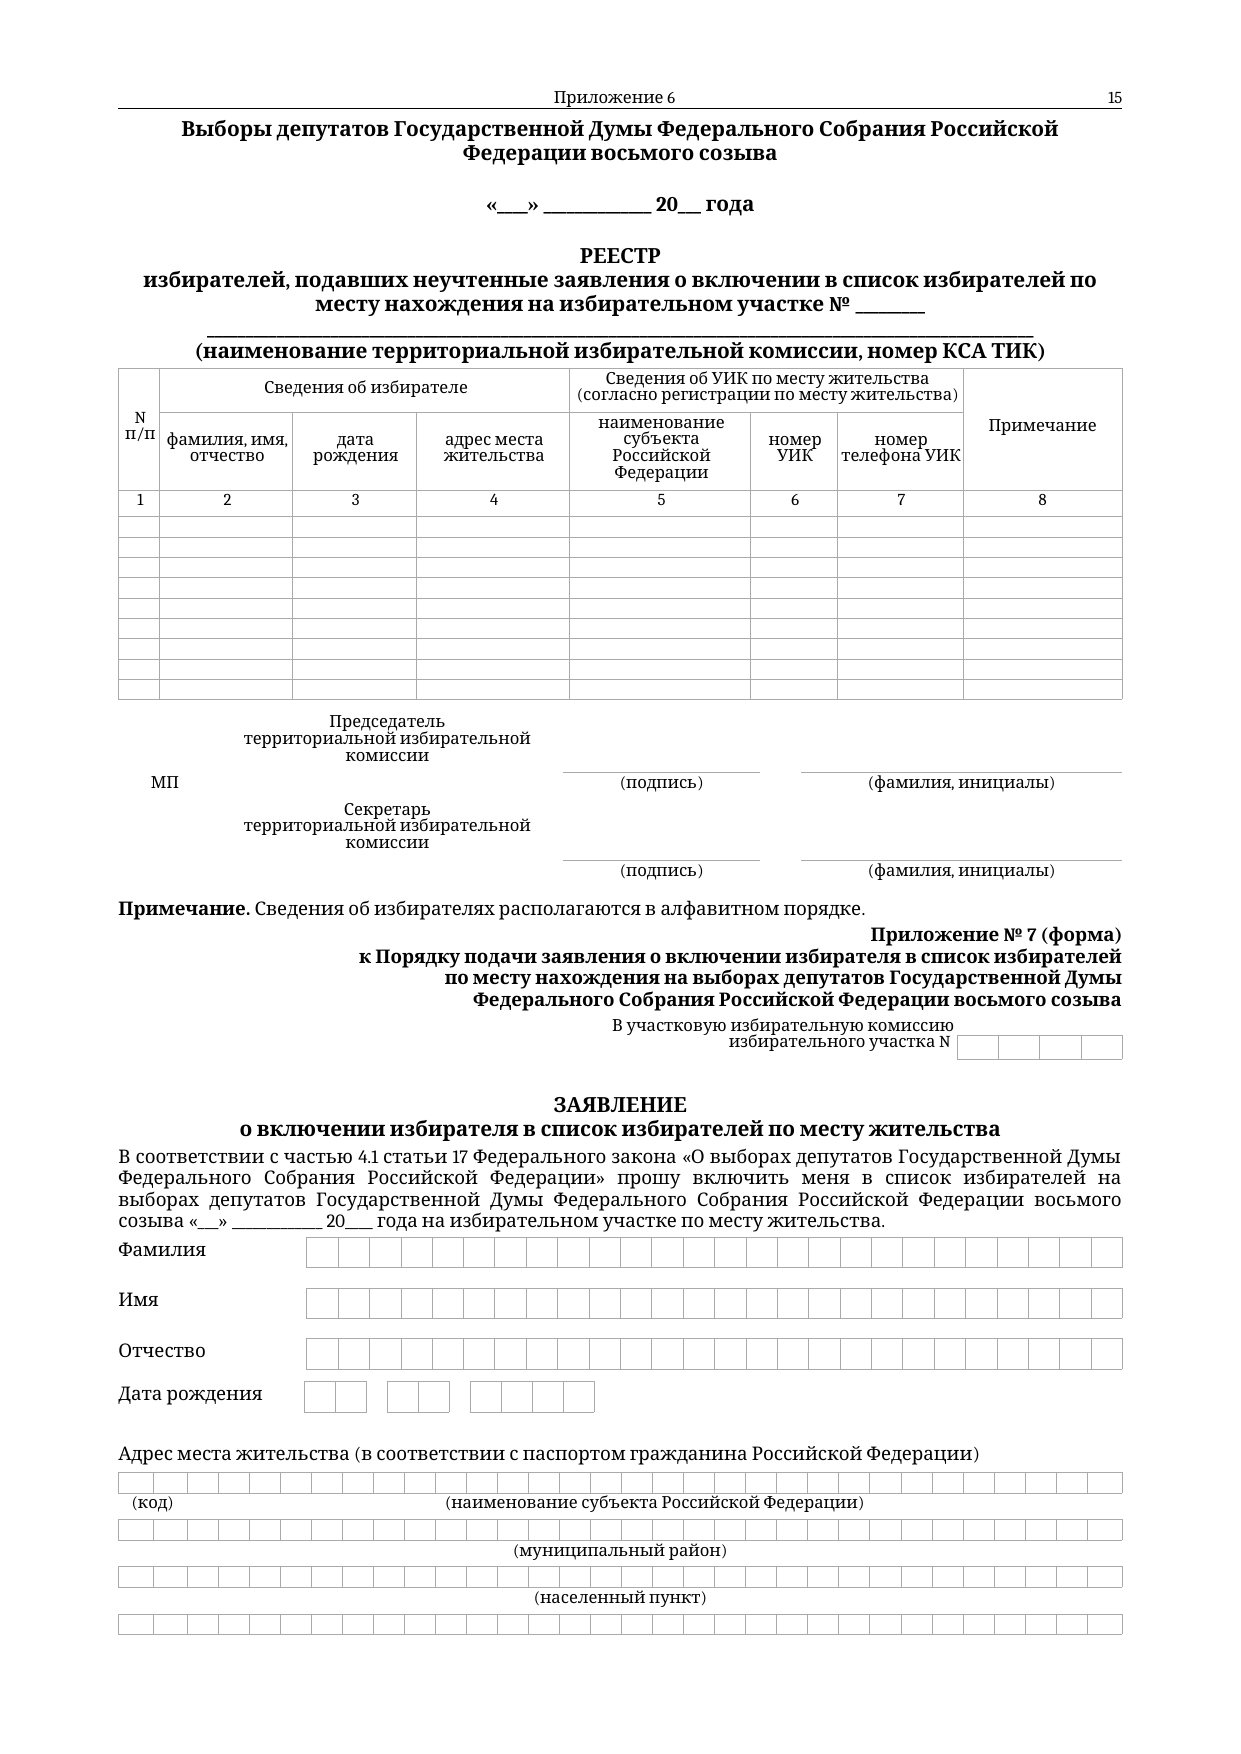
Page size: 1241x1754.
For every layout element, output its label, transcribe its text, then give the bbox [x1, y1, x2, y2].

table_cell [307, 1339, 338, 1369]
table_cell наименование субъекта Российской Федерации [570, 413, 750, 489]
table_cell [1057, 1567, 1087, 1587]
table_cell [374, 1520, 404, 1539]
table_cell [558, 1319, 589, 1338]
table_cell [1059, 1268, 1091, 1287]
table_cell [417, 599, 569, 618]
text Примечание. Сведения об избирателях располагаются в алфавитном порядке. [118, 899, 1122, 920]
table_cell [715, 1339, 746, 1369]
table_cell (подпись) [563, 861, 760, 886]
table_cell [498, 1473, 528, 1492]
table_cell [464, 1339, 494, 1369]
table_header [118, 712, 211, 772]
table_cell [250, 1615, 280, 1634]
table_cell [872, 1289, 902, 1318]
table_cell [933, 1520, 963, 1539]
table_cell [118, 1412, 304, 1432]
table_cell [529, 1473, 559, 1492]
table_header [305, 1382, 335, 1412]
table_cell [715, 1473, 745, 1492]
table_cell [418, 1413, 449, 1432]
table_header Дата рождения [118, 1381, 304, 1412]
table_cell [343, 1567, 373, 1587]
table_cell (фамилия, инициалы) [801, 773, 1122, 799]
table_cell [751, 639, 837, 658]
table_cell [526, 1319, 557, 1338]
table_cell [312, 1567, 342, 1587]
table_cell [933, 1473, 963, 1492]
table_header Председатель территориальной избирательной комиссии [211, 712, 563, 772]
table_cell [160, 517, 292, 537]
table_cell [903, 1289, 934, 1318]
table_cell [560, 1567, 590, 1587]
table_cell [714, 1319, 746, 1338]
table_cell [715, 1615, 745, 1634]
table_cell [964, 680, 1122, 699]
table_header [621, 1238, 651, 1267]
table_cell 3 [293, 491, 416, 516]
table_header [336, 1382, 366, 1412]
table_cell [683, 1268, 714, 1287]
table_header [998, 1015, 1039, 1035]
table_cell [841, 1339, 871, 1369]
table_cell [527, 1339, 557, 1369]
table_cell [751, 619, 837, 638]
table_cell [281, 1615, 311, 1634]
table_cell [119, 599, 159, 618]
table_cell [160, 599, 292, 618]
table_header [402, 1238, 432, 1267]
table_cell [777, 1615, 807, 1634]
table_cell [312, 1520, 342, 1539]
table_cell [751, 680, 837, 699]
table_cell [1026, 1520, 1056, 1539]
table_cell [370, 1339, 401, 1369]
table_cell [417, 558, 569, 577]
table_cell [591, 1615, 621, 1634]
table_cell [1088, 1567, 1122, 1587]
table_cell [841, 1289, 871, 1318]
table_cell [1057, 1473, 1087, 1492]
table_cell [558, 1289, 589, 1318]
table_header Фамилия [118, 1237, 306, 1267]
table_cell [467, 1473, 497, 1492]
table_cell [495, 1289, 526, 1318]
table_cell 5 [570, 491, 750, 516]
table_cell [417, 639, 569, 658]
table_cell [746, 1520, 776, 1539]
table_cell [746, 1567, 776, 1587]
table_cell [995, 1615, 1025, 1634]
table_cell [1040, 1036, 1081, 1059]
table_cell [839, 1473, 869, 1492]
table_cell [366, 1412, 387, 1432]
table_header [564, 1382, 594, 1412]
table_cell [154, 1520, 187, 1539]
table_cell [683, 1319, 714, 1338]
table_cell [746, 1319, 777, 1338]
table_cell [154, 1473, 187, 1492]
table_cell 6 [751, 491, 837, 516]
table_cell [250, 1567, 280, 1587]
table_cell [160, 558, 292, 577]
table_cell [751, 660, 837, 679]
table_cell [997, 1268, 1028, 1287]
table_header [684, 1238, 714, 1267]
table_cell [467, 1520, 497, 1539]
table_cell [1026, 1567, 1056, 1587]
table_header [872, 1238, 902, 1267]
table_cell [560, 1615, 590, 1634]
table_cell [470, 1413, 501, 1432]
table_header [495, 1238, 526, 1267]
table_cell [570, 517, 750, 537]
table_cell [995, 1520, 1025, 1539]
table_cell [312, 1473, 342, 1492]
table_cell [526, 1268, 557, 1287]
table_cell МП [118, 772, 211, 799]
table_cell [902, 1567, 932, 1587]
table_cell [405, 1520, 435, 1539]
table_cell [903, 1339, 934, 1369]
table_cell [119, 1567, 153, 1587]
table_cell 7 [838, 491, 963, 516]
table_cell [1088, 1615, 1122, 1634]
table_header [957, 1015, 998, 1035]
table_cell [964, 599, 1122, 618]
table_cell [433, 1339, 463, 1369]
table_cell [529, 1567, 559, 1587]
table_cell [999, 1036, 1039, 1059]
table_cell [498, 1520, 528, 1539]
table_cell [653, 1615, 683, 1634]
table_cell [838, 639, 963, 658]
table_cell [751, 599, 837, 618]
table_cell [594, 1412, 1122, 1432]
table_cell (муниципальный район) [118, 1541, 1122, 1566]
table_header [715, 1238, 746, 1267]
table_cell [964, 517, 1122, 537]
table_cell адрес места жительства [417, 413, 569, 489]
table_header Сведения об УИК по месту жительства (согласно регистрации по месту жительства) [570, 369, 963, 412]
table_cell [935, 1289, 965, 1318]
table_header [307, 1238, 338, 1267]
table_cell [436, 1615, 466, 1634]
table_cell [1057, 1615, 1087, 1634]
table_cell [570, 619, 750, 638]
table_cell [119, 578, 159, 598]
table_cell [838, 558, 963, 577]
table_cell [118, 799, 211, 859]
table_cell [119, 660, 159, 679]
table_cell [495, 1339, 526, 1369]
table_cell (код) [118, 1494, 187, 1519]
table_cell [563, 1413, 594, 1432]
table_cell [436, 1473, 466, 1492]
table_cell [653, 1473, 683, 1492]
table_header [558, 1238, 589, 1267]
table_cell [387, 1413, 418, 1432]
table_cell [498, 1567, 528, 1587]
table_cell [622, 1567, 652, 1587]
table_cell [570, 639, 750, 658]
table_cell [746, 1615, 776, 1634]
table_cell [211, 772, 563, 799]
table_cell [934, 1319, 965, 1338]
table_cell [119, 1615, 153, 1634]
table_cell [293, 517, 416, 537]
table_cell дата рождения [293, 413, 416, 489]
table_cell [307, 1289, 338, 1318]
table_cell [211, 860, 563, 886]
table_cell [417, 619, 569, 638]
table_cell [964, 558, 1122, 577]
table_cell [777, 1567, 807, 1587]
table_cell [563, 799, 760, 859]
table_header Адрес места жительства (в соответствии с паспортом гражданина Российской Федерации) [118, 1445, 1122, 1472]
table_cell [432, 1268, 463, 1287]
table_header [778, 1238, 808, 1267]
table_cell [449, 1412, 470, 1432]
table_header [841, 1238, 871, 1267]
table_cell [751, 558, 837, 577]
table_cell [119, 619, 159, 638]
table_cell [964, 1567, 994, 1587]
table_header [419, 1382, 449, 1412]
table_cell [684, 1339, 714, 1369]
table_cell [1091, 1268, 1122, 1287]
table_cell [651, 1319, 683, 1338]
table_cell [119, 558, 159, 577]
table_cell [1059, 1319, 1091, 1338]
table_cell [1026, 1473, 1056, 1492]
table_cell [374, 1567, 404, 1587]
table_cell [1028, 1319, 1059, 1338]
table_cell [871, 1268, 902, 1287]
table_cell [343, 1520, 373, 1539]
table_cell [653, 1567, 683, 1587]
subtitle «____» ______________ 20___ года [118, 193, 1122, 217]
table_cell [527, 1289, 557, 1318]
table_header [747, 1238, 777, 1267]
table_cell [250, 1520, 280, 1539]
table_cell [777, 1473, 807, 1492]
table_cell [338, 1319, 369, 1338]
table_cell [463, 1268, 494, 1287]
table_cell [369, 1319, 401, 1338]
table_cell [622, 1520, 652, 1539]
table_cell [119, 517, 159, 537]
table_cell [160, 619, 292, 638]
table_header [388, 1382, 418, 1412]
table_cell [417, 680, 569, 699]
table_header [527, 1238, 557, 1267]
table_cell [840, 1319, 871, 1338]
table_cell [417, 578, 569, 598]
table_cell [801, 799, 1122, 859]
table_cell [622, 1473, 652, 1492]
table_cell [777, 1319, 808, 1338]
table_cell [281, 1567, 311, 1587]
table_header [590, 1238, 620, 1267]
table_cell [958, 1036, 998, 1059]
table_cell [652, 1289, 683, 1318]
table_cell [402, 1339, 432, 1369]
table_cell [529, 1615, 559, 1634]
table_cell [374, 1615, 404, 1634]
table_cell [964, 1615, 994, 1634]
table_cell [838, 538, 963, 557]
table_header [533, 1382, 563, 1412]
table_header [563, 712, 760, 772]
table_cell [840, 1268, 871, 1287]
table_cell [463, 1319, 494, 1338]
table_header [433, 1238, 463, 1267]
table_cell [374, 1473, 404, 1492]
table_cell [570, 599, 750, 618]
table_cell [306, 1319, 338, 1338]
table_cell [684, 1615, 714, 1634]
table_cell [684, 1473, 714, 1492]
table_header [464, 1238, 494, 1267]
table_cell [966, 1339, 997, 1369]
table_cell [808, 1520, 838, 1539]
table_cell [838, 680, 963, 699]
table_cell [964, 660, 1122, 679]
table_cell [293, 538, 416, 557]
subtitle РЕЕСТР избирателей, подавших неучтенные заявления о включении в список избирателей по месту нахождения на избирательном участке № _________ ___________________________________________________________________________________________________________ (наименование территориальной избирательной комиссии, номер КСА ТИК) [118, 244, 1122, 364]
table_cell [715, 1289, 746, 1318]
table_cell [902, 1615, 932, 1634]
table_cell [293, 680, 416, 699]
table_cell [1060, 1289, 1091, 1318]
table_cell [591, 1520, 621, 1539]
table_cell [219, 1615, 249, 1634]
table_cell 1 [119, 491, 159, 516]
table_cell [621, 1289, 651, 1318]
table_cell [118, 860, 211, 886]
table_cell [1057, 1520, 1087, 1539]
table_cell [715, 1520, 745, 1539]
table_header [595, 1381, 1122, 1412]
table_cell [808, 1268, 840, 1287]
table_cell [532, 1413, 563, 1432]
table_cell [809, 1339, 840, 1369]
table_cell [558, 1268, 589, 1287]
table_cell [995, 1567, 1025, 1587]
table_cell [964, 578, 1122, 598]
table_cell [281, 1473, 311, 1492]
table_cell [560, 1473, 590, 1492]
table_cell [160, 538, 292, 557]
table_cell [118, 1035, 429, 1059]
table_cell [620, 1268, 651, 1287]
table_cell [838, 517, 963, 537]
table_cell [809, 1289, 840, 1318]
table_cell [343, 1473, 373, 1492]
table_header [966, 1238, 997, 1267]
table_header [1040, 1015, 1081, 1035]
table_header [652, 1238, 683, 1267]
table_cell [998, 1339, 1028, 1369]
table_cell [838, 578, 963, 598]
table_cell [560, 1520, 590, 1539]
table_cell [870, 1567, 901, 1587]
table_cell [777, 1268, 808, 1287]
table_cell (населенный пункт) [118, 1588, 1122, 1614]
table_cell [902, 1520, 932, 1539]
table_cell [417, 538, 569, 557]
table_cell [188, 1615, 218, 1634]
table_header [1092, 1238, 1122, 1267]
table_cell [589, 1268, 620, 1287]
table_cell [1092, 1289, 1122, 1318]
table_cell [570, 538, 750, 557]
table_cell [1088, 1520, 1122, 1539]
table_header Сведения об избирателе [160, 369, 569, 412]
table_cell [188, 1520, 218, 1539]
table_cell [871, 1319, 902, 1338]
table_cell [369, 1268, 401, 1287]
table_cell [281, 1520, 311, 1539]
table_cell [751, 578, 837, 598]
table_cell [590, 1339, 620, 1369]
table_cell [839, 1615, 869, 1634]
table_cell [498, 1615, 528, 1634]
table_cell [777, 1520, 807, 1539]
table_cell [808, 1319, 840, 1338]
table_cell [760, 860, 801, 886]
table_cell [746, 1268, 777, 1287]
table_cell (наименование субъекта Российской Федерации) [187, 1494, 1122, 1519]
table_header [339, 1238, 369, 1267]
table_header [450, 1381, 470, 1412]
table_cell [1029, 1339, 1059, 1369]
table_cell [293, 660, 416, 679]
table_cell [501, 1413, 532, 1432]
table_cell [870, 1615, 901, 1634]
table_cell [935, 1339, 965, 1369]
table_cell [305, 1413, 335, 1432]
table_cell [570, 680, 750, 699]
subtitle ЗАЯВЛЕНИЕ о включении избирателя в список избирателей по месту жительства [118, 1094, 1122, 1142]
table_cell [405, 1567, 435, 1587]
table_header [998, 1238, 1028, 1267]
table_cell [436, 1520, 466, 1539]
table_cell 4 [417, 491, 569, 516]
table_cell [293, 578, 416, 598]
table_cell [118, 1318, 306, 1338]
table_cell [402, 1289, 432, 1318]
table_cell [747, 1289, 777, 1318]
table_header N п/п [119, 369, 159, 489]
table_cell [405, 1473, 435, 1492]
table_cell [160, 639, 292, 658]
table_cell [622, 1615, 652, 1634]
table_cell [405, 1615, 435, 1634]
table_cell номер УИК [751, 413, 837, 489]
table_header [370, 1238, 401, 1267]
table_header [502, 1382, 532, 1412]
table_cell [1026, 1615, 1056, 1634]
table_cell [839, 1567, 869, 1587]
table_cell [933, 1615, 963, 1634]
table_cell [160, 680, 292, 699]
table_cell [467, 1615, 497, 1634]
table_cell 8 [964, 491, 1122, 516]
table_cell номер телефона УИК [838, 413, 963, 489]
table_cell [839, 1520, 869, 1539]
table_cell [339, 1289, 369, 1318]
table_cell [808, 1615, 838, 1634]
table_cell [467, 1567, 497, 1587]
table_header [471, 1382, 501, 1412]
table_cell [760, 799, 801, 859]
table_header [801, 712, 1122, 772]
text Приложение № 7 (форма) к Порядку подачи заявления о включении избирателя в список избирателей по месту нахождения на выборах депутатов Государственной Думы Федерального Собрания Российской Федерации восьмого созыва [118, 924, 1122, 1011]
table_cell [119, 538, 159, 557]
table_cell [808, 1567, 838, 1587]
table_cell [219, 1473, 249, 1492]
table_cell [903, 1268, 934, 1287]
subtitle Выборы депутатов Государственной Думы Федерального Собрания Российской Федерации восьмого созыва [118, 118, 1122, 166]
table_cell [964, 639, 1122, 658]
table_header [118, 1015, 429, 1035]
table_cell [154, 1615, 187, 1634]
table_cell [652, 1339, 683, 1369]
table_cell [964, 1473, 994, 1492]
table_header [367, 1381, 387, 1412]
table_cell [464, 1289, 494, 1318]
table_cell (подпись) [563, 773, 760, 799]
table_cell [751, 538, 837, 557]
table_header [935, 1238, 965, 1267]
table_cell [219, 1567, 249, 1587]
table_cell [934, 1268, 965, 1287]
table_header [809, 1238, 840, 1267]
table_cell [335, 1413, 366, 1432]
table_cell [778, 1339, 808, 1369]
table_cell фамилия, имя, отчество [160, 413, 292, 489]
table_cell [838, 599, 963, 618]
table_cell [250, 1473, 280, 1492]
table_cell [293, 619, 416, 638]
table_cell [590, 1289, 620, 1318]
table_cell 2 [160, 491, 292, 516]
table_cell [747, 1339, 777, 1369]
table_cell [621, 1339, 651, 1369]
table_header [760, 712, 801, 772]
table_cell [160, 660, 292, 679]
table_header [1029, 1238, 1059, 1267]
table_cell [746, 1473, 776, 1492]
table_cell [1029, 1289, 1059, 1318]
table_cell [903, 1319, 934, 1338]
table_cell [902, 1473, 932, 1492]
table_cell [998, 1289, 1028, 1318]
table_cell [964, 1520, 994, 1539]
table_cell [995, 1473, 1025, 1492]
table_cell [219, 1520, 249, 1539]
table_cell [495, 1319, 526, 1338]
table_cell [338, 1268, 369, 1287]
table_cell [965, 1319, 997, 1338]
table_cell [838, 619, 963, 638]
table_cell [684, 1567, 714, 1587]
table_cell [1092, 1339, 1122, 1369]
table_cell [591, 1567, 621, 1587]
table_header Примечание [964, 369, 1122, 489]
table_cell [589, 1319, 620, 1338]
table_cell [872, 1339, 902, 1369]
table_cell [370, 1289, 401, 1318]
table_cell [964, 538, 1122, 557]
table_cell [293, 599, 416, 618]
table_cell [119, 1520, 153, 1539]
table_cell [339, 1339, 369, 1369]
table_cell [684, 1289, 714, 1318]
table_cell [118, 1267, 306, 1287]
table_cell [808, 1473, 838, 1492]
table_cell Имя [118, 1288, 306, 1318]
table_cell [293, 558, 416, 577]
table_cell [293, 639, 416, 658]
table_cell [760, 772, 801, 799]
table_cell [154, 1567, 187, 1587]
text В соответствии с частью 4.1 статьи 17 Федерального закона «О выборах депутатов Государственной Думы Федерального Собрания Российской Федерации» прошу включить меня в список избирателей на выборах депутатов Государственной Думы Федерального Собрания Российской Федерации восьмого созыва «___» _____________ 20____ года на избирательном участке по месту жительства. [118, 1146, 1122, 1232]
table_cell [432, 1319, 463, 1338]
table_cell [570, 558, 750, 577]
table_cell [751, 517, 837, 537]
table_cell [778, 1289, 808, 1318]
table_header [1060, 1238, 1091, 1267]
table_cell [417, 660, 569, 679]
table_cell [570, 660, 750, 679]
table_cell [1060, 1339, 1091, 1369]
table_cell [1028, 1268, 1059, 1287]
table_cell [966, 1289, 997, 1318]
table_cell [964, 619, 1122, 638]
table_cell [558, 1339, 589, 1369]
table_cell [1088, 1473, 1122, 1492]
table_cell [436, 1567, 466, 1587]
table_cell [401, 1319, 432, 1338]
table_cell [312, 1615, 342, 1634]
table_cell [870, 1473, 901, 1492]
table_cell [119, 639, 159, 658]
table_cell [529, 1520, 559, 1539]
table_cell [684, 1520, 714, 1539]
table_cell (фамилия, инициалы) [801, 861, 1122, 886]
table_cell [591, 1473, 621, 1492]
table_cell [433, 1289, 463, 1318]
table_cell [401, 1268, 432, 1287]
table_cell [714, 1268, 746, 1287]
table_header [1081, 1015, 1122, 1035]
table_cell [119, 1473, 153, 1492]
table_cell [119, 680, 159, 699]
table_cell [188, 1567, 218, 1587]
table_header [903, 1238, 934, 1267]
table_cell [495, 1268, 526, 1287]
table_cell [343, 1615, 373, 1634]
table_cell Отчество [118, 1338, 306, 1369]
table_cell [870, 1520, 901, 1539]
table_cell [838, 660, 963, 679]
table_cell [160, 578, 292, 598]
table_cell [417, 517, 569, 537]
table_cell [188, 1473, 218, 1492]
table_cell [997, 1319, 1028, 1338]
table_cell [933, 1567, 963, 1587]
table_cell [570, 578, 750, 598]
table_cell [965, 1268, 997, 1287]
table_cell [651, 1268, 683, 1287]
table_cell [653, 1520, 683, 1539]
table_header В участковую избирательную комиссию избирательного участка N [429, 1015, 957, 1059]
table_cell [1082, 1036, 1122, 1059]
table_cell [1091, 1319, 1122, 1338]
table_cell Секретарь территориальной избирательной комиссии [211, 799, 563, 859]
table_cell [715, 1567, 745, 1587]
table_cell [306, 1268, 338, 1287]
table_cell [620, 1319, 651, 1338]
